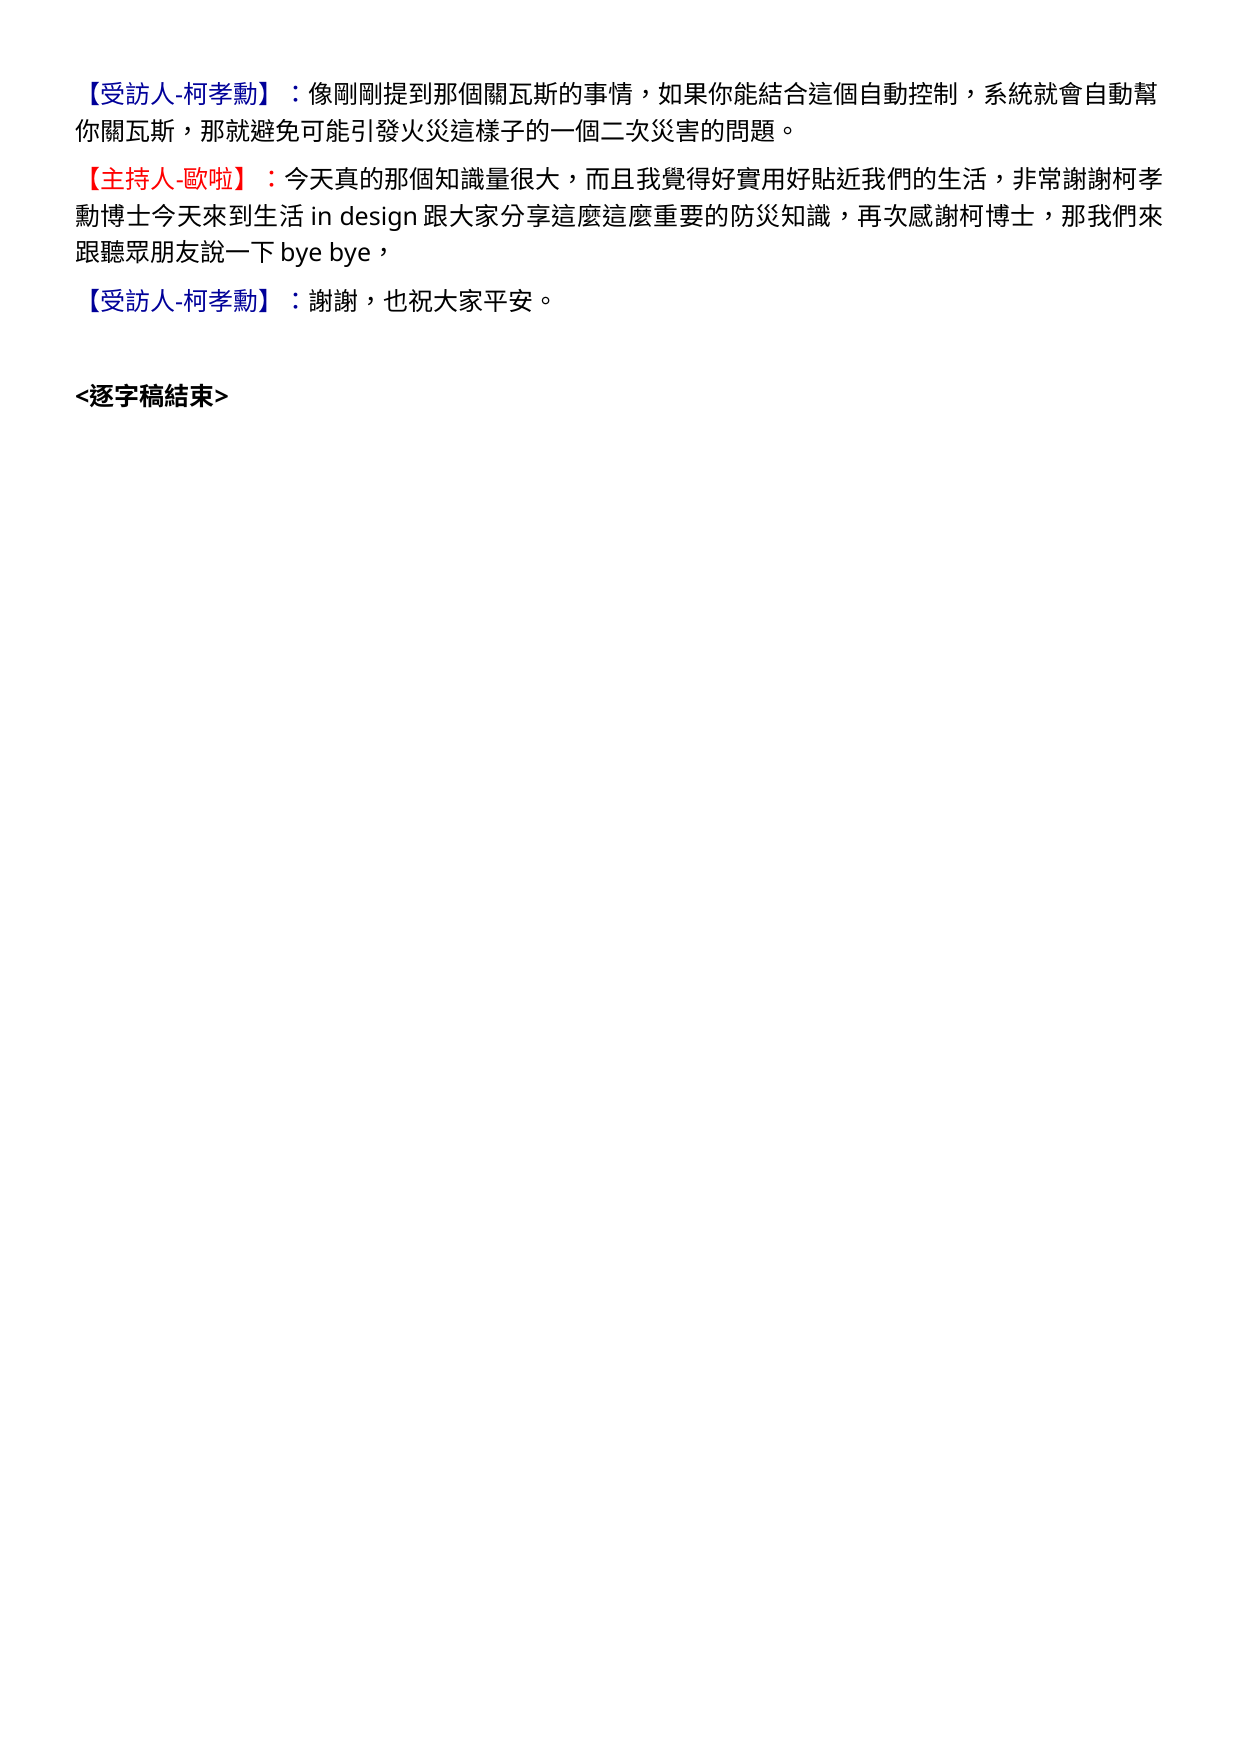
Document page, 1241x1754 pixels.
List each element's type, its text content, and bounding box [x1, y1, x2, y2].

text <逐字稿結束> [75, 377, 1165, 413]
subtitle 【受訪人-柯孝勳】：謝謝，也祝大家平安。 [75, 281, 1165, 317]
subtitle 【受訪人-柯孝勳】：像剛剛提到那個關瓦斯的事情，如果你能結合這個自動控制，系統就會自動幫你關瓦斯，那就避免可能引發火災這樣子的一個二次災害的問題。 [75, 75, 1165, 147]
subtitle 【主持人-歐啦】：今天真的那個知識量很大，而且我覺得好實用好貼近我們的生活，非常謝謝柯孝勳博士今天來到生活in design跟大家分享這麼這麼重要的防災知識，再次感謝柯博士，那我們來跟聽眾朋友說一下bye bye， [75, 160, 1165, 269]
